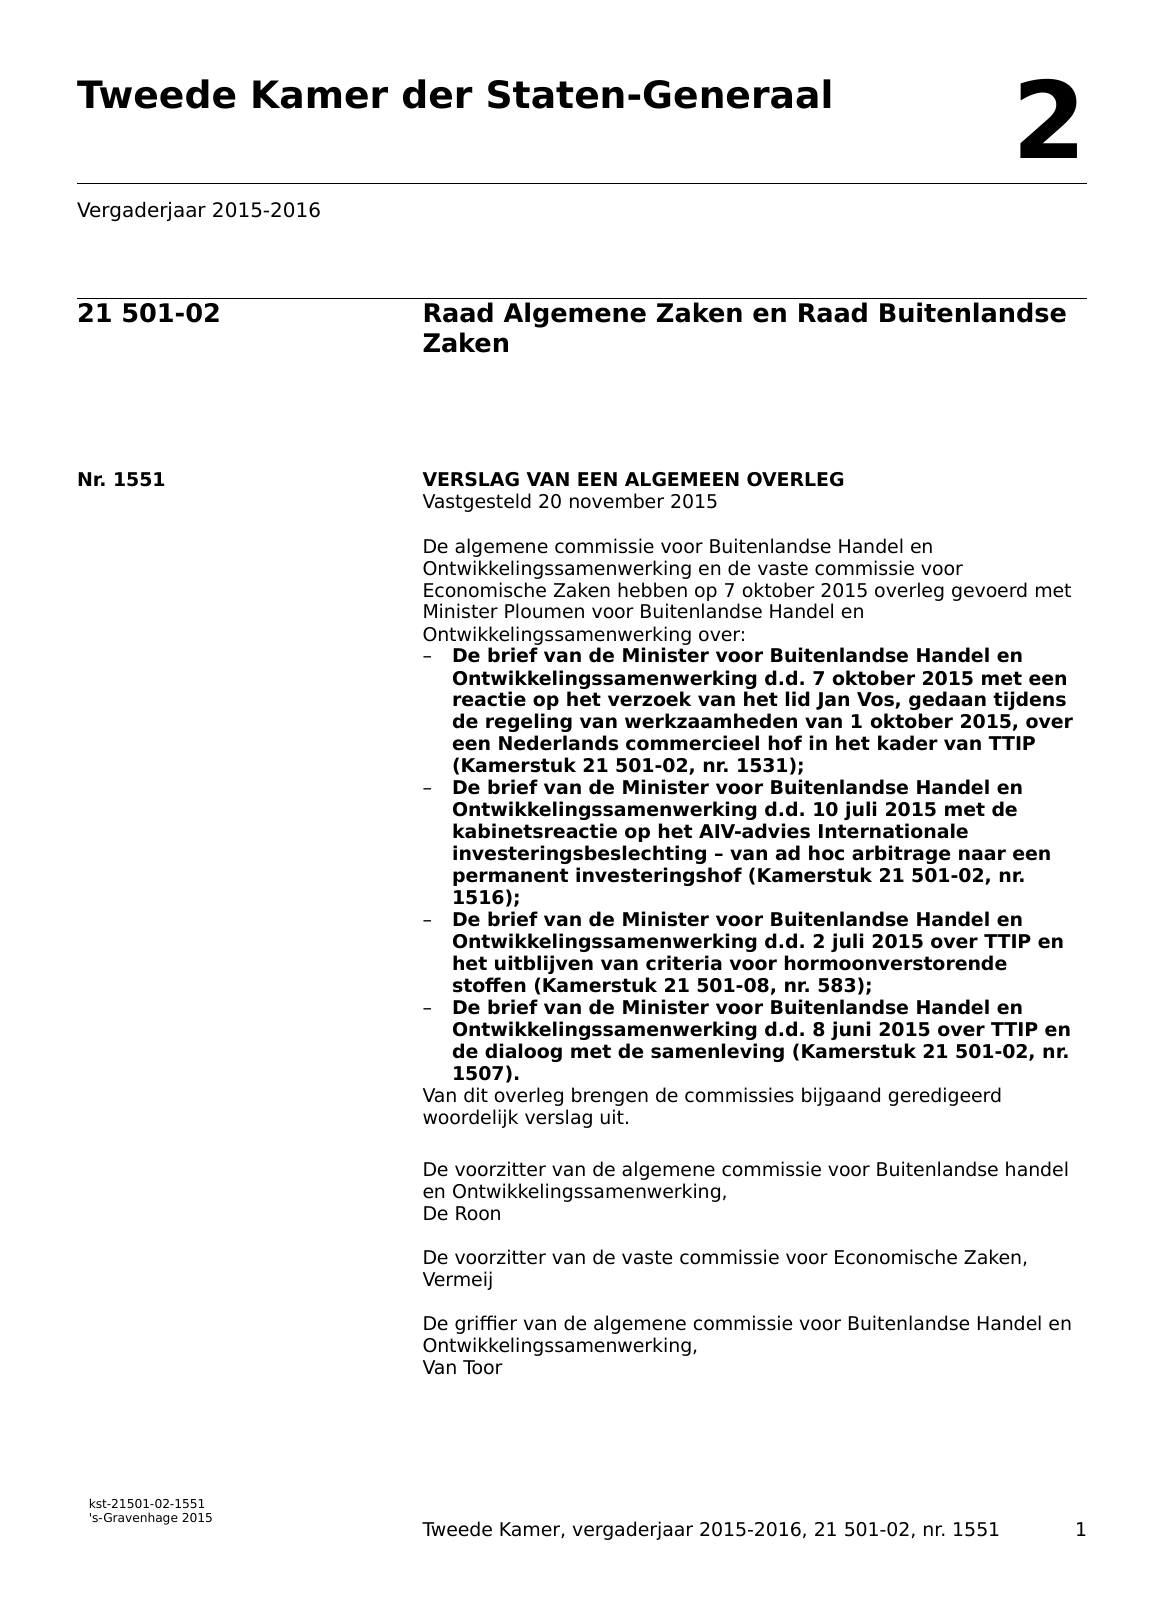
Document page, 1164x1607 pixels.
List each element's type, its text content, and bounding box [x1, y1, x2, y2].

table_header Tweede Kamer der Staten-Generaal [77, 59, 886, 183]
table_cell Vergaderjaar 2015-2016 [77, 184, 1087, 298]
text – De brief van de Minister voor Buitenlandse Handel en Ontwikkelingssamenwerking d.d. 8 juni 2015 over TTIP en de dialoog met de samenleving (Kamerstuk 21 501-02, nr. 1507). [422, 997, 1087, 1085]
text kst-21501-02-1551 [88, 1497, 323, 1511]
text – De brief van de Minister voor Buitenlandse Handel en Ontwikkelingssamenwerking d.d. 7 oktober 2015 met een reactie op het verzoek van het lid Jan Vos, gedaan tijdens de regeling van werkzaamheden van 1 oktober 2015, over een Nederlands commercieel hof in het kader van TTIP (Kamerstuk 21 501-02, nr. 1531); [422, 645, 1087, 777]
subtitle 21 501-02 Raad Algemene Zaken en Raad Buitenlandse Zaken [77, 299, 1087, 358]
text De voorzitter van de algemene commissie voor Buitenlandse handel en Ontwikkelingssamenwerking, De Roon [422, 1159, 1087, 1225]
text De voorzitter van de vaste commissie voor Economische Zaken, Vermeij [422, 1247, 1087, 1291]
text De griffier van de algemene commissie voor Buitenlandse Handel en Ontwikkelingssamenwerking, Van Toor [422, 1313, 1087, 1379]
text Vastgesteld 20 november 2015 [422, 491, 1087, 513]
subtitle Nr. 1551 VERSLAG VAN EEN ALGEMEEN OVERLEG [77, 469, 1087, 491]
text De algemene commissie voor Buitenlandse Handel en Ontwikkelingssamenwerking en de vaste commissie voor Economische Zaken hebben op 7 oktober 2015 overleg gevoerd met Minister Ploumen voor Buitenlandse Handel en Ontwikkelingssamenwerking over: [422, 536, 1087, 645]
text 's-Gravenhage 2015 [88, 1511, 323, 1525]
text – De brief van de Minister voor Buitenlandse Handel en Ontwikkelingssamenwerking d.d. 10 juli 2015 met de kabinetsreactie op het AIV-advies Internationale investeringsbeslechting – van ad hoc arbitrage naar een permanent investeringshof (Kamerstuk 21 501-02, nr. 1516); [422, 777, 1087, 909]
text – De brief van de Minister voor Buitenlandse Handel en Ontwikkelingssamenwerking d.d. 2 juli 2015 over TTIP en het uitblijven van criteria voor hormoonverstorende stoffen (Kamerstuk 21 501-08, nr. 583); [422, 909, 1087, 997]
table_header 2 [886, 59, 1087, 183]
text Van dit overleg brengen de commissies bijgaand geredigeerd woordelijk verslag uit. [422, 1085, 1087, 1129]
